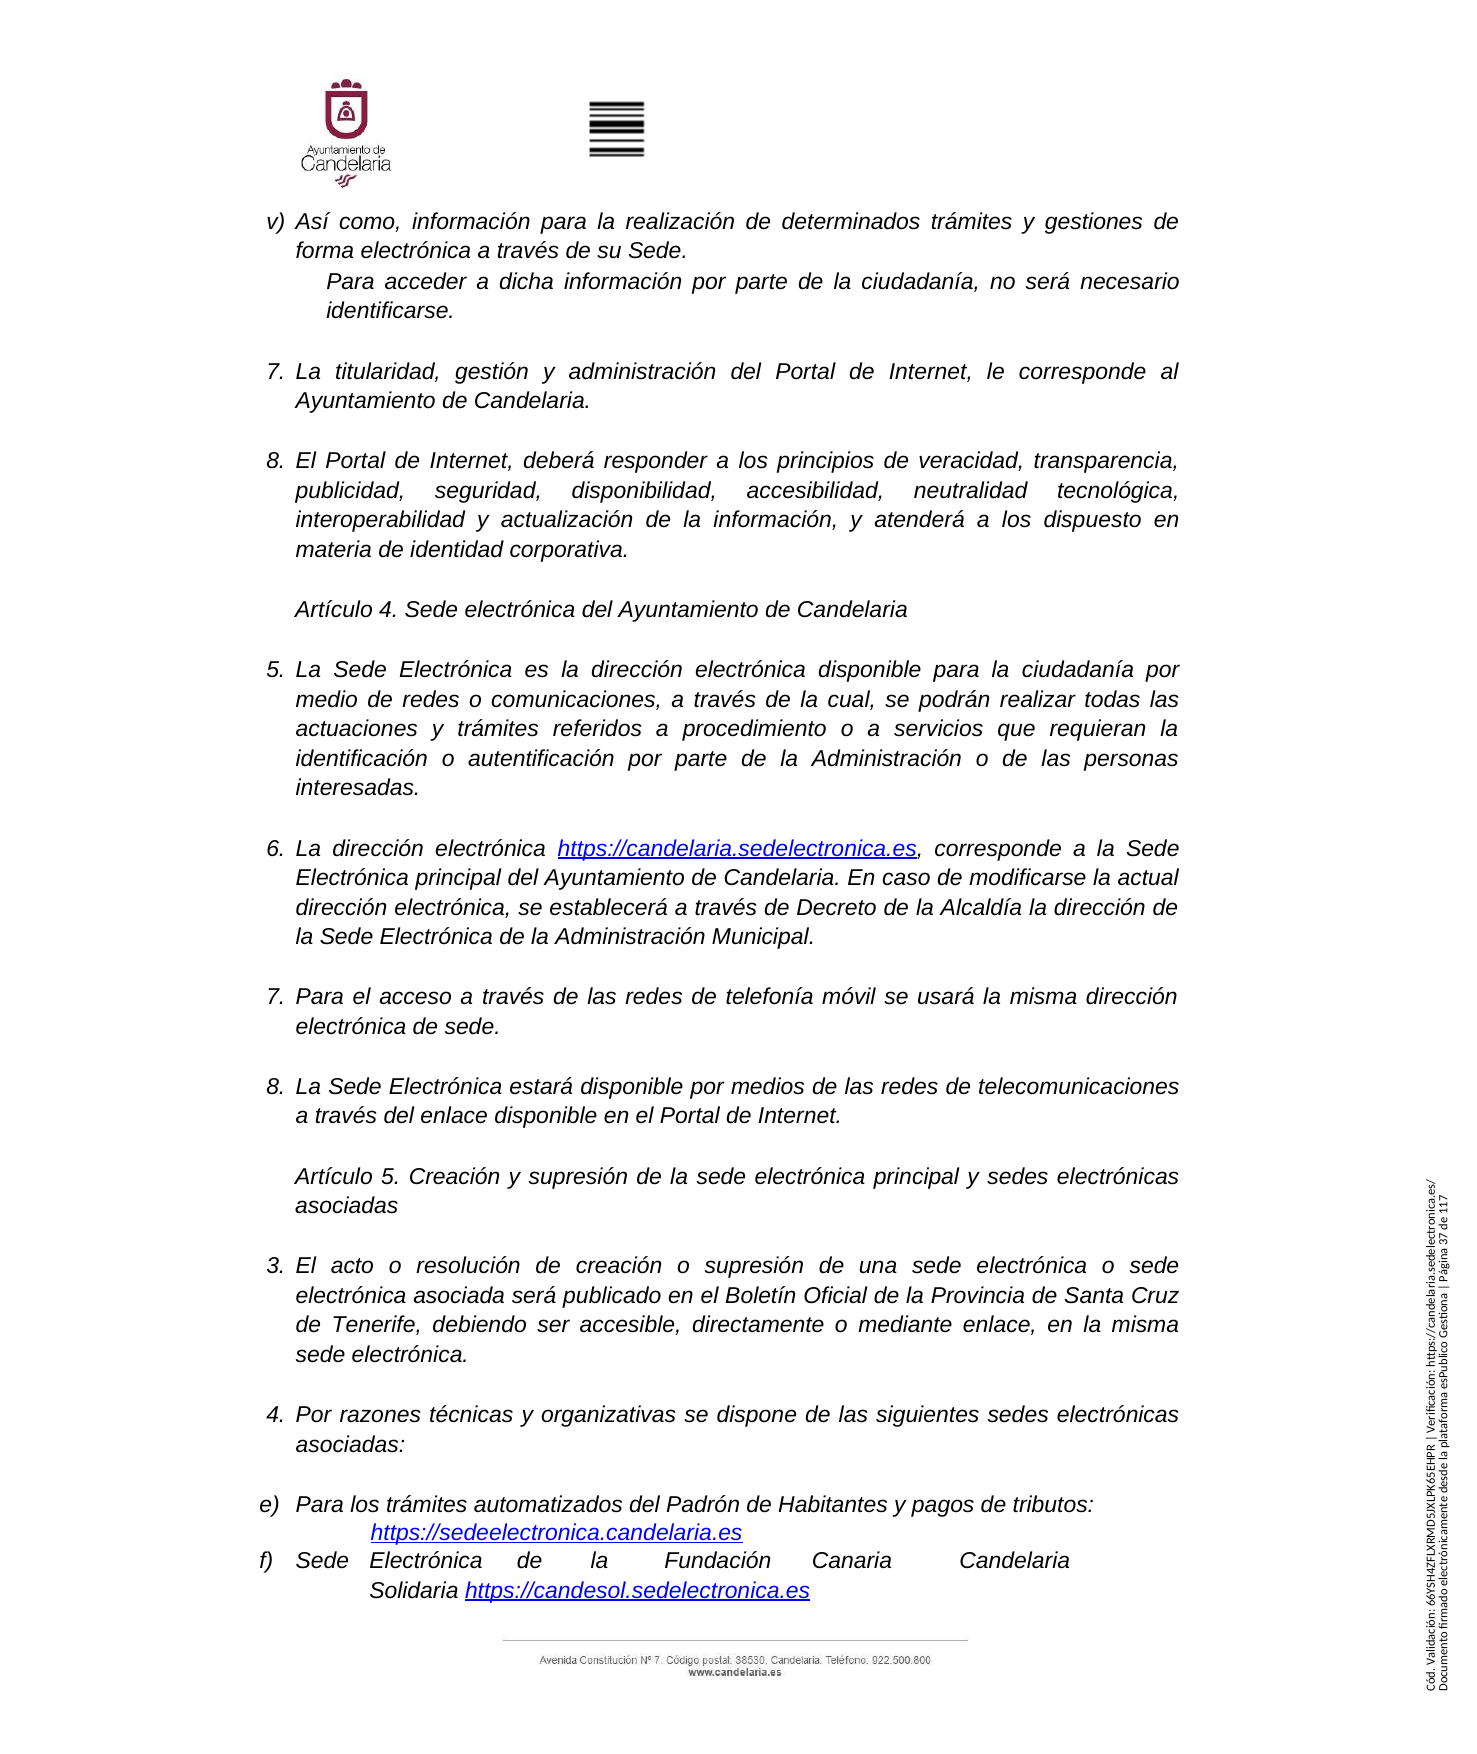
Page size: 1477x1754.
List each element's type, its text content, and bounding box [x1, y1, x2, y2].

list Por razones técnicas y organizativas se dispone de las siguientes sedes electrónicas asociadas: [266, 1401, 1182, 1457]
list Sede Electrónica de la Fundación Canaria Candelaria Solidaria https://candesol.sedelectronica.es [259, 1547, 1182, 1603]
text Artículo 5. Creación y supresión de la sede electrónica principal y sedes electrónicas asociadas [295, 1163, 1182, 1218]
text Artículo 4. Sede electrónica del Ayuntamiento de Candelaria [295, 596, 1182, 623]
list La Sede Electrónica es la dirección electrónica disponible para la ciudadanía por medio de redes o comunicaciones, a través de la cual, se podrán realizar todas las actuaciones y trámites referidos a procedimiento o a servicios que requieran la identificación o autentificación por parte de la Administración o de las personas interesadas. [266, 656, 1182, 801]
list Así como, información para la realización de determinados trámites y gestiones de forma electrónica a través de su Sede. [266, 208, 1182, 264]
text Para acceder a dicha información por parte de la ciudadanía, no será necesario identificarse. [326, 268, 1182, 324]
list La titularidad, gestión y administración del Portal de Internet, le corresponde al Ayuntamiento de Candelaria. [266, 358, 1182, 413]
list El acto o resolución de creación o supresión de una sede electrónica o sede electrónica asociada será publicado en el Boletín Oficial de la Provincia de Santa Cruz de Tenerife, debiendo ser accesible, directamente o mediante enlace, en la misma sede electrónica. [266, 1252, 1182, 1367]
list La dirección electrónica https://candelaria.sedelectronica.es, corresponde a la Sede Electrónica principal del Ayuntamiento de Candelaria. En caso de modificarse la actual dirección electrónica, se establecerá a través de Decreto de la Alcaldía la dirección de la Sede Electrónica de la Administración Municipal. [266, 834, 1182, 949]
list El Portal de Internet, deberá responder a los principios de veracidad, transparencia, publicidad, seguridad, disponibilidad, accesibilidad, neutralidad tecnológica, interoperabilidad y actualización de la información, y atenderá a los dispuesto en materia de identidad corporativa. [266, 447, 1182, 562]
text https://sedeelectronica.candelaria.es [370, 1519, 1182, 1545]
list Para los trámites automatizados del Padrón de Habitantes y pagos de tributos: [259, 1491, 1182, 1517]
list La Sede Electrónica estará disponible por medios de las redes de telecomunicaciones a través del enlace disponible en el Portal de Internet. [266, 1073, 1182, 1129]
list Para el acceso a través de las redes de telefonía móvil se usará la misma dirección electrónica de sede. [266, 983, 1182, 1039]
